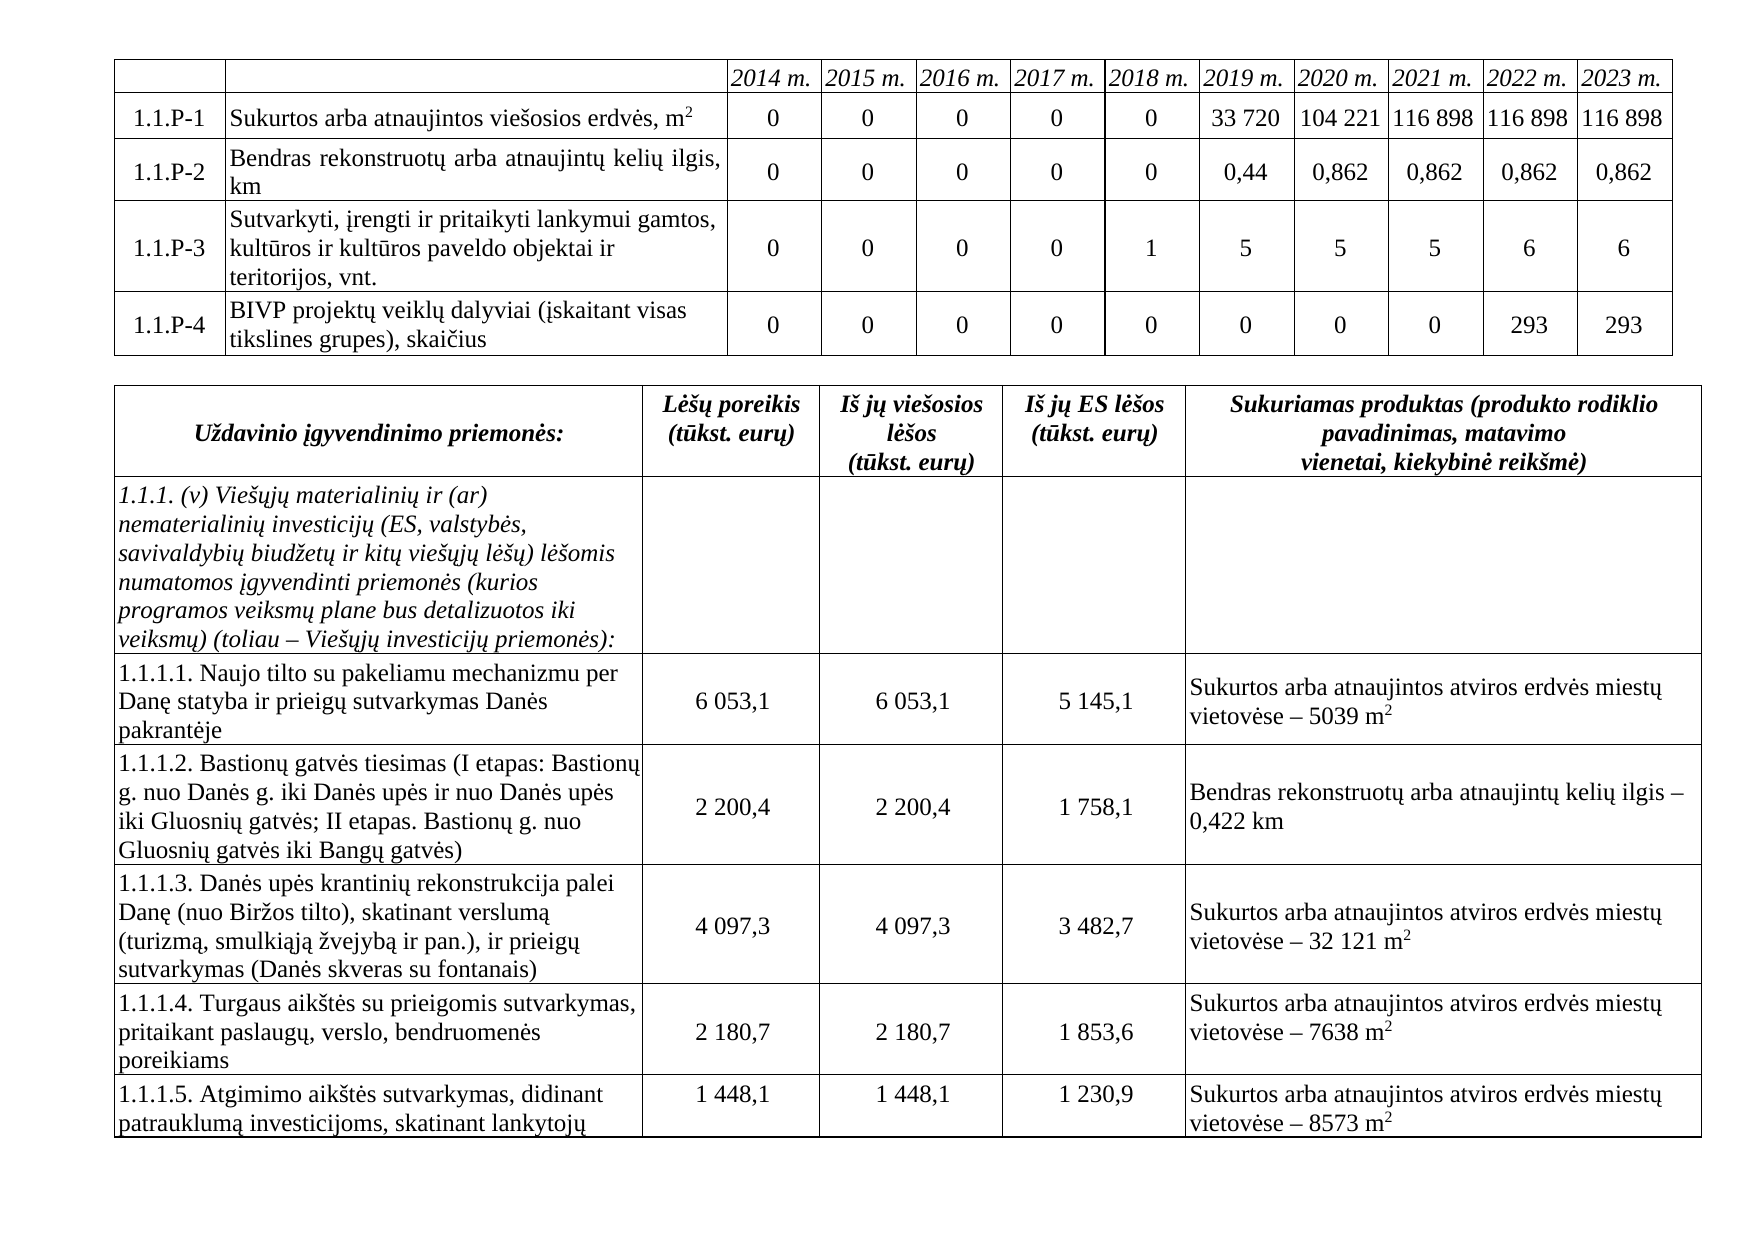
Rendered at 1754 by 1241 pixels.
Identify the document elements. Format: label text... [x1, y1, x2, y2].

table_cell 0 [728, 139, 821, 200]
table_cell 2 180,7 [820, 984, 1002, 1074]
table_cell 0 [822, 292, 916, 355]
table_cell Bendras rekonstruotų arba atnaujintų kelių ilgis, km [226, 139, 727, 200]
table_cell Sukurtos arba atnaujintos atviros erdvės miestų vietovėse – 32 121 m2 [1186, 865, 1701, 983]
table_header Sukuriamas produktas (produkto rodiklio pavadinimas, matavimo vienetai, kiekybinė reikšmė) [1186, 386, 1701, 476]
table_cell 2022 m. [1484, 60, 1577, 92]
table_cell 1 [1106, 201, 1199, 291]
table_cell 2 200,4 [643, 745, 819, 863]
table_cell 6 [1578, 201, 1672, 291]
table_cell 2017 m. [1011, 60, 1104, 92]
table_header Uždavinio įgyvendinimo priemonės: [115, 386, 642, 476]
table_cell 4 097,3 [820, 865, 1002, 983]
table_cell 4 097,3 [643, 865, 819, 983]
table_cell 0 [1011, 201, 1104, 291]
table_cell 0 [728, 292, 821, 355]
table_cell 0,862 [1578, 139, 1672, 200]
table_cell 0 [1106, 292, 1199, 355]
table_cell 5 145,1 [1003, 654, 1185, 744]
table_cell 293 [1484, 292, 1577, 355]
table_cell 1.1.1.2. Bastionų gatvės tiesimas (I etapas: Bastionų g. nuo Danės g. iki Danės upės ir nuo Danės upės iki Gluosnių gatvės; II etapas. Bastionų g. nuo Gluosnių gatvės iki Bangų gatvės) [115, 745, 642, 863]
table_cell 0 [822, 139, 916, 200]
table_cell 0 [1011, 292, 1104, 355]
table_cell Sutvarkyti, įrengti ir pritaikyti lankymui gamtos, kultūros ir kultūros paveldo objektai ir teritorijos, vnt. [226, 201, 727, 291]
table_cell 0 [1106, 139, 1199, 200]
table_cell 1 853,6 [1003, 984, 1185, 1074]
table_cell 1.1.P-3 [115, 201, 225, 291]
table_cell 0 [917, 139, 1010, 200]
table_cell Sukurtos arba atnaujintos atviros erdvės miestų vietovėse – 5039 m2 [1186, 654, 1701, 744]
table_cell 2018 m. [1106, 60, 1199, 92]
table_cell 0 [1011, 139, 1104, 200]
table_cell 2023 m. [1578, 60, 1672, 92]
table_cell 2020 m. [1295, 60, 1388, 92]
table_cell Sukurtos arba atnaujintos atviros erdvės miestų vietovėse – 8573 m2 [1186, 1075, 1701, 1136]
table_cell 2016 m. [917, 60, 1010, 92]
table_cell 104 221 [1295, 93, 1388, 138]
table_cell [820, 477, 1002, 653]
table_cell 6 053,1 [643, 654, 819, 744]
table_cell BIVP projektų veiklų dalyviai (įskaitant visas tikslines grupes), skaičius [226, 292, 727, 355]
table_cell 0,862 [1295, 139, 1388, 200]
table_cell Bendras rekonstruotų arba atnaujintų kelių ilgis – 0,422 km [1186, 745, 1701, 863]
table_cell 0,862 [1389, 139, 1483, 200]
table_cell 0 [1200, 292, 1294, 355]
table_cell 0 [1295, 292, 1388, 355]
table_cell 0 [822, 93, 916, 138]
table_cell 1 758,1 [1003, 745, 1185, 863]
table_cell 1.1.P-2 [115, 139, 225, 200]
table_header Iš jų ES lėšos (tūkst. eurų) [1003, 386, 1185, 476]
table_header Lėšų poreikis (tūkst. eurų) [643, 386, 819, 476]
table_cell 1.1.P-4 [115, 292, 225, 355]
table_cell 1 448,1 [643, 1075, 819, 1136]
table_cell 1.1.1.1. Naujo tilto su pakeliamu mechanizmu per Danę statyba ir prieigų sutvarkymas Danės pakrantėje [115, 654, 642, 744]
table_cell 3 482,7 [1003, 865, 1185, 983]
table_cell 116 898 [1578, 93, 1672, 138]
table_cell 2 180,7 [643, 984, 819, 1074]
table_cell 0 [1011, 93, 1104, 138]
table_cell 0 [728, 93, 821, 138]
table_cell 5 [1200, 201, 1294, 291]
table_cell 0 [917, 93, 1010, 138]
table_cell 5 [1295, 201, 1388, 291]
table_cell 0,862 [1484, 139, 1577, 200]
table_cell 1.1.1. (v) Viešųjų materialinių ir (ar) nematerialinių investicijų (ES, valstybės, savivaldybių biudžetų ir kitų viešųjų lėšų) lėšomis numatomos įgyvendinti priemonės (kurios programos veiksmų plane bus detalizuotos iki veiksmų) (toliau – Viešųjų investicijų priemonės): [115, 477, 642, 653]
table_header Iš jų viešosios lėšos (tūkst. eurų) [820, 386, 1002, 476]
table_cell 0 [917, 292, 1010, 355]
table_cell 1.1.1.4. Turgaus aikštės su prieigomis sutvarkymas, pritaikant paslaugų, verslo, bendruomenės poreikiams [115, 984, 642, 1074]
table_cell Sukurtos arba atnaujintos viešosios erdvės, m2 [226, 93, 727, 138]
table_cell 6 [1484, 201, 1577, 291]
table_cell 2015 m. [822, 60, 916, 92]
table_cell 2021 m. [1389, 60, 1483, 92]
table_cell 0,44 [1200, 139, 1294, 200]
table_cell [1003, 477, 1185, 653]
table_cell 1.1.1.5. Atgimimo aikštės sutvarkymas, didinant patrauklumą investicijoms, skatinant lankytojų [115, 1075, 642, 1136]
table_header [115, 60, 225, 92]
table_cell 1.1.P-1 [115, 93, 225, 138]
table_cell [1186, 477, 1701, 653]
table_cell 1.1.1.3. Danės upės krantinių rekonstrukcija palei Danę (nuo Biržos tilto), skatinant verslumą (turizmą, smulkiąją žvejybą ir pan.), ir prieigų sutvarkymas (Danės skveras su fontanais) [115, 865, 642, 983]
table_cell 0 [728, 201, 821, 291]
table_cell 0 [1389, 292, 1483, 355]
table_header [226, 60, 727, 92]
table_cell 0 [822, 201, 916, 291]
table_cell 116 898 [1389, 93, 1483, 138]
table_cell 33 720 [1200, 93, 1294, 138]
table_cell Sukurtos arba atnaujintos atviros erdvės miestų vietovėse – 7638 m2 [1186, 984, 1701, 1074]
table_cell 116 898 [1484, 93, 1577, 138]
table_cell 0 [917, 201, 1010, 291]
table_cell 0 [1106, 93, 1199, 138]
table_cell [643, 477, 819, 653]
table_cell 6 053,1 [820, 654, 1002, 744]
table_cell 1 230,9 [1003, 1075, 1185, 1136]
table_cell 5 [1389, 201, 1483, 291]
table_cell 293 [1578, 292, 1672, 355]
table_cell 2019 m. [1200, 60, 1294, 92]
table_cell 1 448,1 [820, 1075, 1002, 1136]
table_cell 2014 m. [728, 60, 821, 92]
table_cell 2 200,4 [820, 745, 1002, 863]
